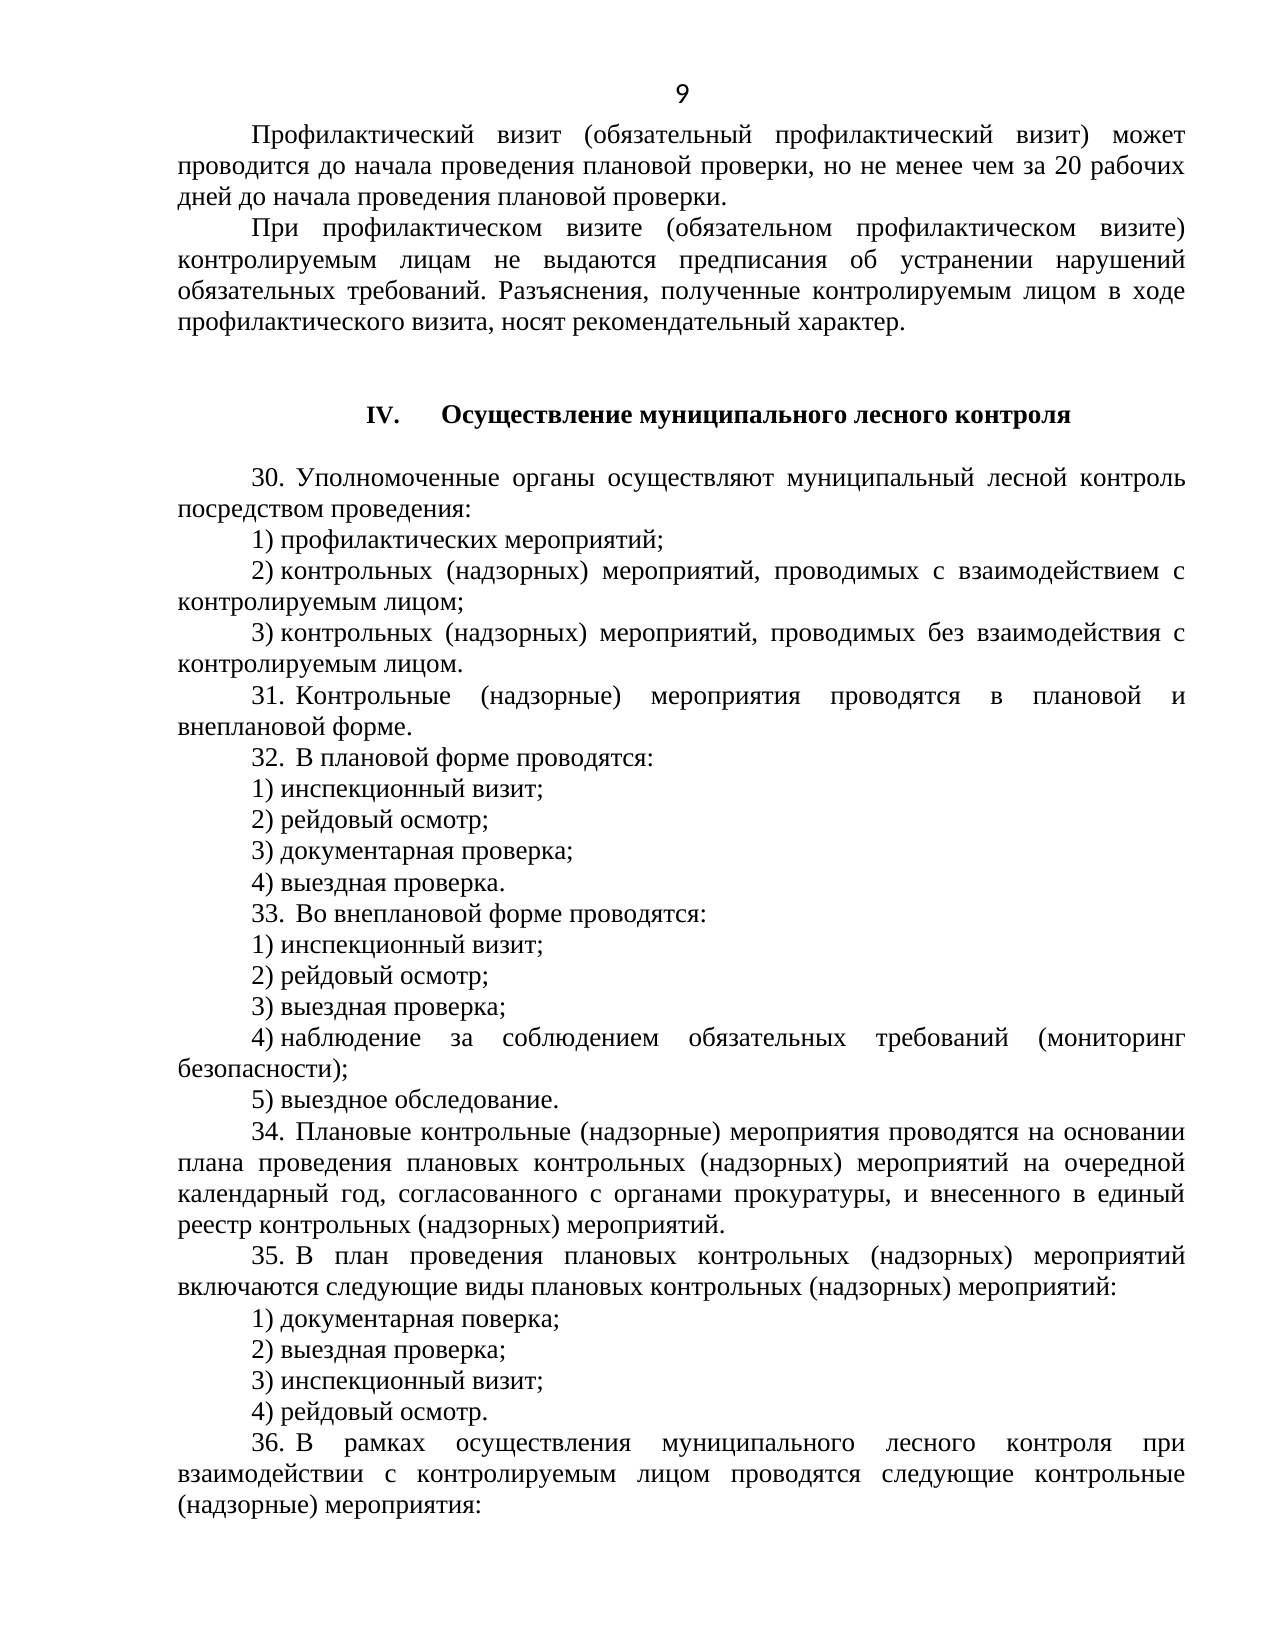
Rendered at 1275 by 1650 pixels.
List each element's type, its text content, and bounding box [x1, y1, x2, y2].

text 4) рейдовый осмотр. [177, 1395, 1186, 1426]
text Профилактический визит (обязательный профилактический визит) может проводится до начала проведения плановой проверки, но не менее чем за 20 рабочих дней до начала проведения плановой проверки. [177, 118, 1186, 212]
text 2) рейдовый осмотр; [177, 959, 1186, 990]
text 3) выездная проверка; [177, 990, 1186, 1021]
text 31. Контрольные (надзорные) мероприятия проводятся в плановой и внеплановой форме. [177, 679, 1186, 741]
list Осуществление муниципального лесного контроля [251, 398, 1186, 429]
text 5) выездное обследование. [177, 1084, 1186, 1115]
text 1) профилактических мероприятий; [177, 523, 1186, 554]
text 3) документарная проверка; [177, 834, 1186, 866]
text 3) инспекционный визит; [177, 1364, 1186, 1395]
text 32. В плановой форме проводятся: [177, 741, 1186, 772]
text 33. Во внеплановой форме проводятся: [177, 897, 1186, 928]
text 1) инспекционный визит; [177, 772, 1186, 803]
text 2) выездная проверка; [177, 1333, 1186, 1364]
text 4) наблюдение за соблюдением обязательных требований (мониторинг безопасности); [177, 1021, 1186, 1084]
text 34. Плановые контрольные (надзорные) мероприятия проводятся на основании плана проведения плановых контрольных (надзорных) мероприятий на очередной календарный год, согласованного с органами прокуратуры, и внесенного в единый реестр контрольных (надзорных) мероприятий. [177, 1115, 1186, 1239]
text 3) контрольных (надзорных) мероприятий, проводимых без взаимодействия с контролируемым лицом. [177, 616, 1186, 679]
text 4) выездная проверка. [177, 866, 1186, 897]
text 35. В план проведения плановых контрольных (надзорных) мероприятий включаются следующие виды плановых контрольных (надзорных) мероприятий: [177, 1239, 1186, 1302]
text 1) инспекционный визит; [177, 928, 1186, 959]
text При профилактическом визите (обязательном профилактическом визите) контролируемым лицам не выдаются предписания об устранении нарушений обязательных требований. Разъяснения, полученные контролируемым лицом в ходе профилактического визита, носят рекомендательный характер. [177, 212, 1186, 336]
text 30. Уполномоченные органы осуществляют муниципальный лесной контроль посредством проведения: [177, 461, 1186, 523]
text 36. В рамках осуществления муниципального лесного контроля при взаимодействии с контролируемым лицом проводятся следующие контрольные (надзорные) мероприятия: [177, 1426, 1186, 1520]
text 2) рейдовый осмотр; [177, 803, 1186, 834]
text 2) контрольных (надзорных) мероприятий, проводимых с взаимодействием с контролируемым лицом; [177, 554, 1186, 616]
text 1) документарная поверка; [177, 1302, 1186, 1333]
